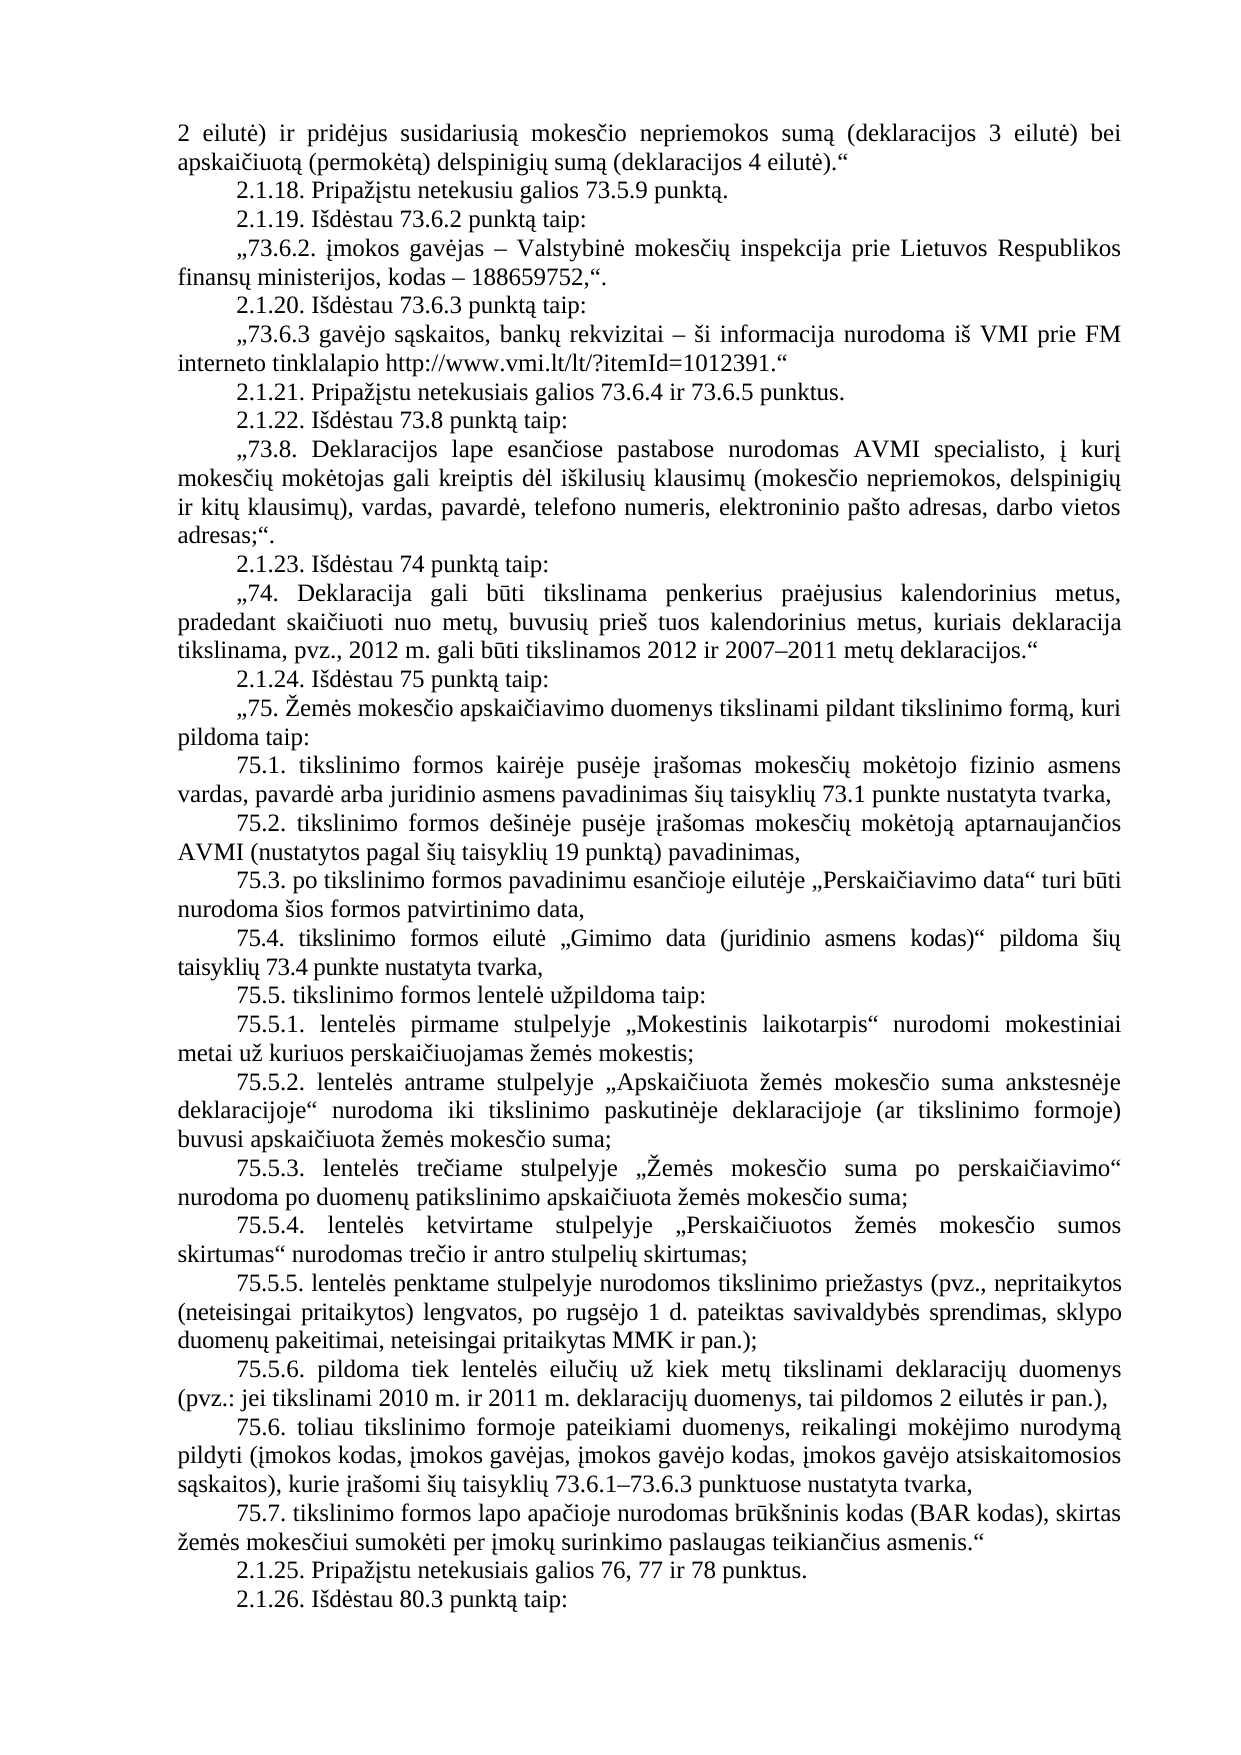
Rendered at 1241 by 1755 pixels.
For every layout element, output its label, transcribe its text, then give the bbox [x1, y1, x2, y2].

text 2.1.22. Išdėstau 73.8 punktą taip: [177, 406, 1122, 434]
text 75.5.1. lentelės pirmame stulpelyje „Mokestinis laikotarpis“ nurodomi mokestiniai metai už kuriuos perskaičiuojamas žemės mokestis; [177, 1009, 1122, 1067]
text 75.5.3. lentelės trečiame stulpelyje „Žemės mokesčio suma po perskaičiavimo“ nurodoma po duomenų patikslinimo apskaičiuota žemės mokesčio suma; [177, 1153, 1122, 1211]
text „73.8. Deklaracijos lape esančiose pastabose nurodomas AVMI specialisto, į kurį mokesčių mokėtojas gali kreiptis dėl iškilusių klausimų (mokesčio nepriemokos, delspinigių ir kitų klausimų), vardas, pavardė, telefono numeris, elektroninio pašto adresas, darbo vietos adresas;“. [177, 434, 1122, 549]
text „75. Žemės mokesčio apskaičiavimo duomenys tikslinami pildant tikslinimo formą, kuri pildoma taip: [177, 693, 1122, 751]
text 75.1. tikslinimo formos kairėje pusėje įrašomas mokesčių mokėtojo fizinio asmens vardas, pavardė arba juridinio asmens pavadinimas šių taisyklių 73.1 punkte nustatyta tvarka, [177, 751, 1122, 808]
text „73.6.3 gavėjo sąskaitos, bankų rekvizitai – ši informacija nurodoma iš VMI prie FM interneto tinklalapio http://www.vmi.lt/lt/?itemId=1012391.“ [177, 319, 1122, 377]
text „73.6.2. įmokos gavėjas – Valstybinė mokesčių inspekcija prie Lietuvos Respublikos finansų ministerijos, kodas – 188659752,“. [177, 233, 1122, 291]
text 75.7. tikslinimo formos lapo apačioje nurodomas brūkšninis kodas (BAR kodas), skirtas žemės mokesčiui sumokėti per įmokų surinkimo paslaugas teikiančius asmenis.“ [177, 1498, 1122, 1556]
text 2.1.19. Išdėstau 73.6.2 punktą taip: [177, 204, 1122, 233]
text 75.5.5. lentelės penktame stulpelyje nurodomos tikslinimo priežastys (pvz., nepritaikytos (neteisingai pritaikytos) lengvatos, po rugsėjo 1 d. pateiktas savivaldybės sprendimas, sklypo duomenų pakeitimai, neteisingai pritaikytas MMK ir pan.); [177, 1268, 1122, 1354]
text 2.1.23. Išdėstau 74 punktą taip: [177, 549, 1122, 578]
text 2.1.25. Pripažįstu netekusiais galios 76, 77 ir 78 punktus. [177, 1556, 1122, 1584]
text 75.5.6. pildoma tiek lentelės eilučių už kiek metų tikslinami deklaracijų duomenys (pvz.: jei tikslinami 2010 m. ir 2011 m. deklaracijų duomenys, tai pildomos 2 eilutės ir pan.), [177, 1354, 1122, 1412]
text 75.4. tikslinimo formos eilutė „Gimimo data (juridinio asmens kodas)“ pildoma šių taisyklių 73.4 punkte nustatyta tvarka, [177, 923, 1122, 981]
text 2.1.18. Pripažįstu netekusiu galios 73.5.9 punktą. [177, 176, 1122, 204]
text 75.3. po tikslinimo formos pavadinimu esančioje eilutėje „Perskaičiavimo data“ turi būti nurodoma šios formos patvirtinimo data, [177, 866, 1122, 923]
text 75.5.2. lentelės antrame stulpelyje „Apskaičiuota žemės mokesčio suma ankstesnėje deklaracijoje“ nurodoma iki tikslinimo paskutinėje deklaracijoje (ar tikslinimo formoje) buvusi apskaičiuota žemės mokesčio suma; [177, 1067, 1122, 1153]
text 75.5.4. lentelės ketvirtame stulpelyje „Perskaičiuotos žemės mokesčio sumos skirtumas“ nurodomas trečio ir antro stulpelių skirtumas; [177, 1211, 1122, 1268]
text 2 eilutė) ir pridėjus susidariusią mokesčio nepriemokos sumą (deklaracijos 3 eilutė) bei apskaičiuotą (permokėtą) delspinigių sumą (deklaracijos 4 eilutė).“ [177, 118, 1122, 176]
text „74. Deklaracija gali būti tikslinama penkerius praėjusius kalendorinius metus, pradedant skaičiuoti nuo metų, buvusių prieš tuos kalendorinius metus, kuriais deklaracija tikslinama, pvz., 2012 m. gali būti tikslinamos 2012 ir 2007–2011 metų deklaracijos.“ [177, 578, 1122, 664]
text 2.1.20. Išdėstau 73.6.3 punktą taip: [177, 291, 1122, 319]
text 75.6. toliau tikslinimo formoje pateikiami duomenys, reikalingi mokėjimo nurodymą pildyti (įmokos kodas, įmokos gavėjas, įmokos gavėjo kodas, įmokos gavėjo atsiskaitomosios sąskaitos), kurie įrašomi šių taisyklių 73.6.1–73.6.3 punktuose nustatyta tvarka, [177, 1412, 1122, 1498]
text 2.1.21. Pripažįstu netekusiais galios 73.6.4 ir 73.6.5 punktus. [177, 377, 1122, 406]
text 2.1.26. Išdėstau 80.3 punktą taip: [177, 1584, 1122, 1613]
text 75.2. tikslinimo formos dešinėje pusėje įrašomas mokesčių mokėtoją aptarnaujančios AVMI (nustatytos pagal šių taisyklių 19 punktą) pavadinimas, [177, 808, 1122, 866]
text 75.5. tikslinimo formos lentelė užpildoma taip: [177, 981, 1122, 1009]
text 2.1.24. Išdėstau 75 punktą taip: [177, 664, 1122, 693]
